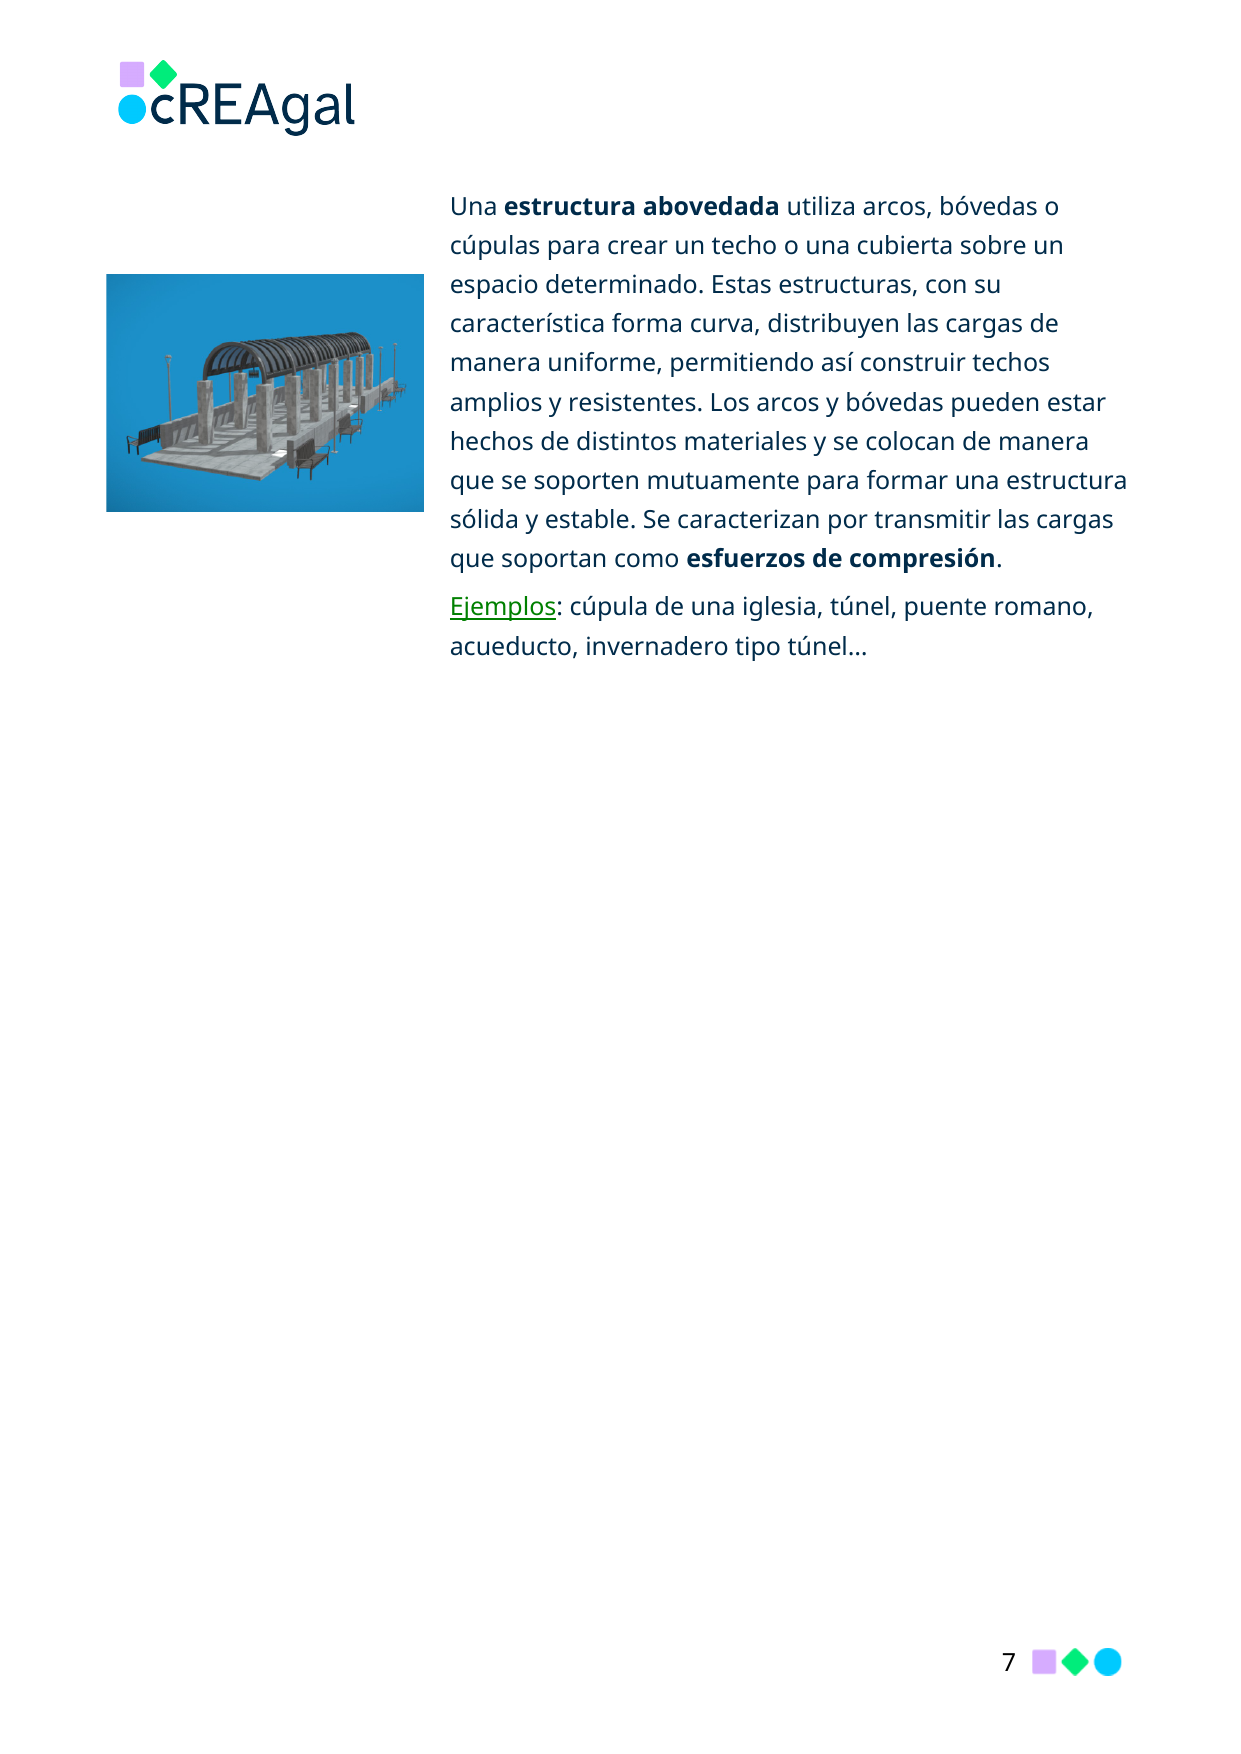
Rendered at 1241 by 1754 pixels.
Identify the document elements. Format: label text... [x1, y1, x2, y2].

picture [1111, 1665, 1122, 1676]
picture [1112, 1648, 1122, 1659]
picture [106, 274, 424, 512]
picture [1032, 1648, 1105, 1676]
picture [118, 60, 355, 136]
table_cell Una estructura abovedada utiliza arcos, bóvedas o cúpulas para crear un techo o una cubierta sobre un espacio determinado. Estas estructuras, con su característica forma curva, distribuyen las cargas de manera uniforme, permitiendo así construir techos amplios y resistentes. Los arcos y bóvedas pueden estar hechos de distintos materiales y se colocan de manera que se soporten mutuamente para formar una estructura sólida y estable. Se caracterizan por transmitir las cargas que soportan como esfuerzos de compresión. Ejemplos: cúpula de una iglesia, túnel, puente romano, acueducto, invernadero tipo túnel… [444, 183, 1134, 681]
table_cell [100, 183, 444, 681]
